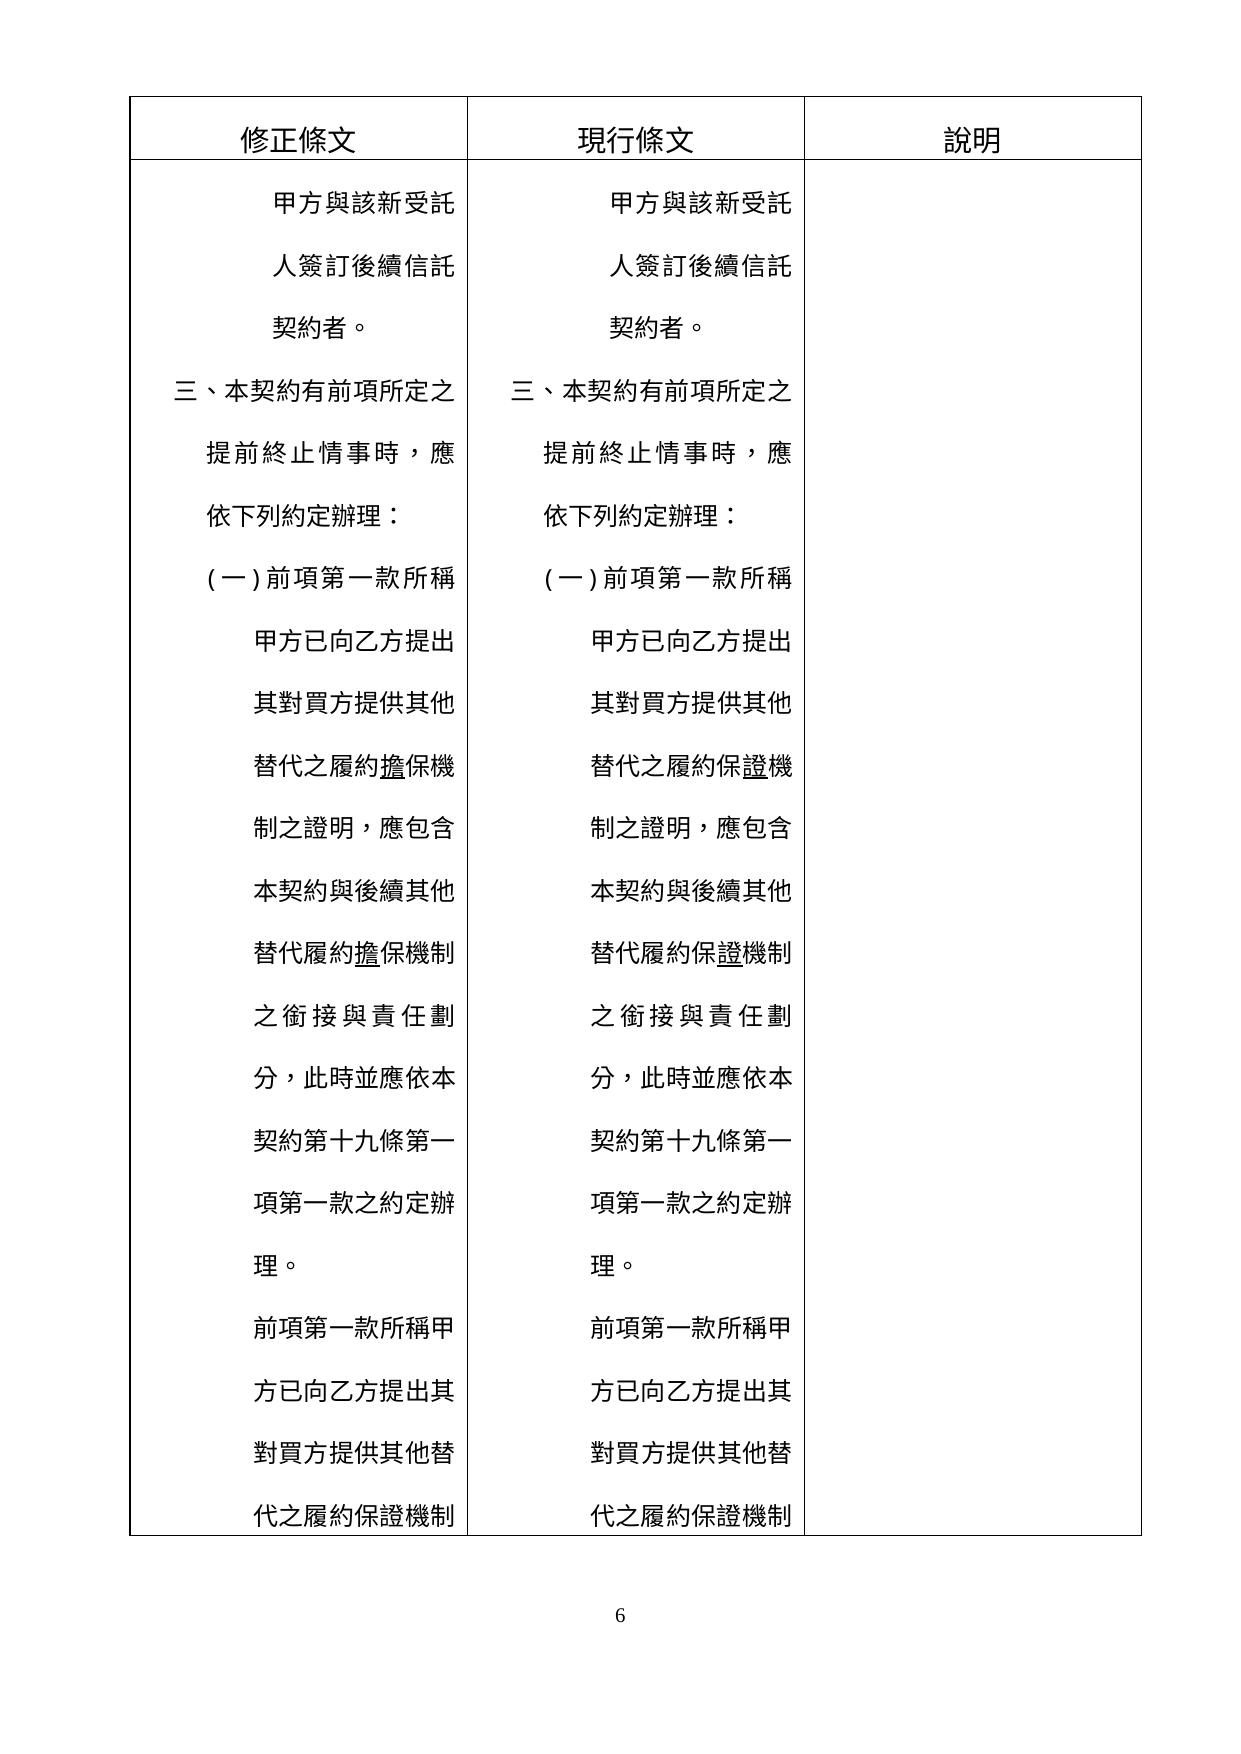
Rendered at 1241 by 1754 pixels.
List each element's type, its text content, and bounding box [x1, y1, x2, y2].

table_cell 甲方與該新受託人簽訂後續信託契約者。 三、本契約有前項所定之提前終止情事時，應依下列約定辦理： (一)前項第一款所稱甲方已向乙方提出其對買方提供其他替代之履約保證機制之證明，應包含本契約與後續其他替代履約保證機制之銜接與責任劃分，此時並應依本契約第十九條第一項第一款之約定辦理。 前項第一款所稱甲方已向乙方提出其對買方提供其他替代之履約保證機制 [468, 160, 804, 1535]
table_header 現行條文 [468, 97, 804, 159]
table_header 說明 [805, 97, 1141, 159]
table_cell 甲方與該新受託人簽訂後續信託契約者。 三、本契約有前項所定之提前終止情事時，應依下列約定辦理： (一)前項第一款所稱甲方已向乙方提出其對買方提供其他替代之履約擔保機制之證明，應包含本契約與後續其他替代履約擔保機制之銜接與責任劃分，此時並應依本契約第十九條第一項第一款之約定辦理。 前項第一款所稱甲方已向乙方提出其對買方提供其他替代之履約保證機制 [131, 160, 467, 1535]
table_header 修正條文 [131, 97, 467, 159]
table_cell [805, 160, 1141, 1535]
